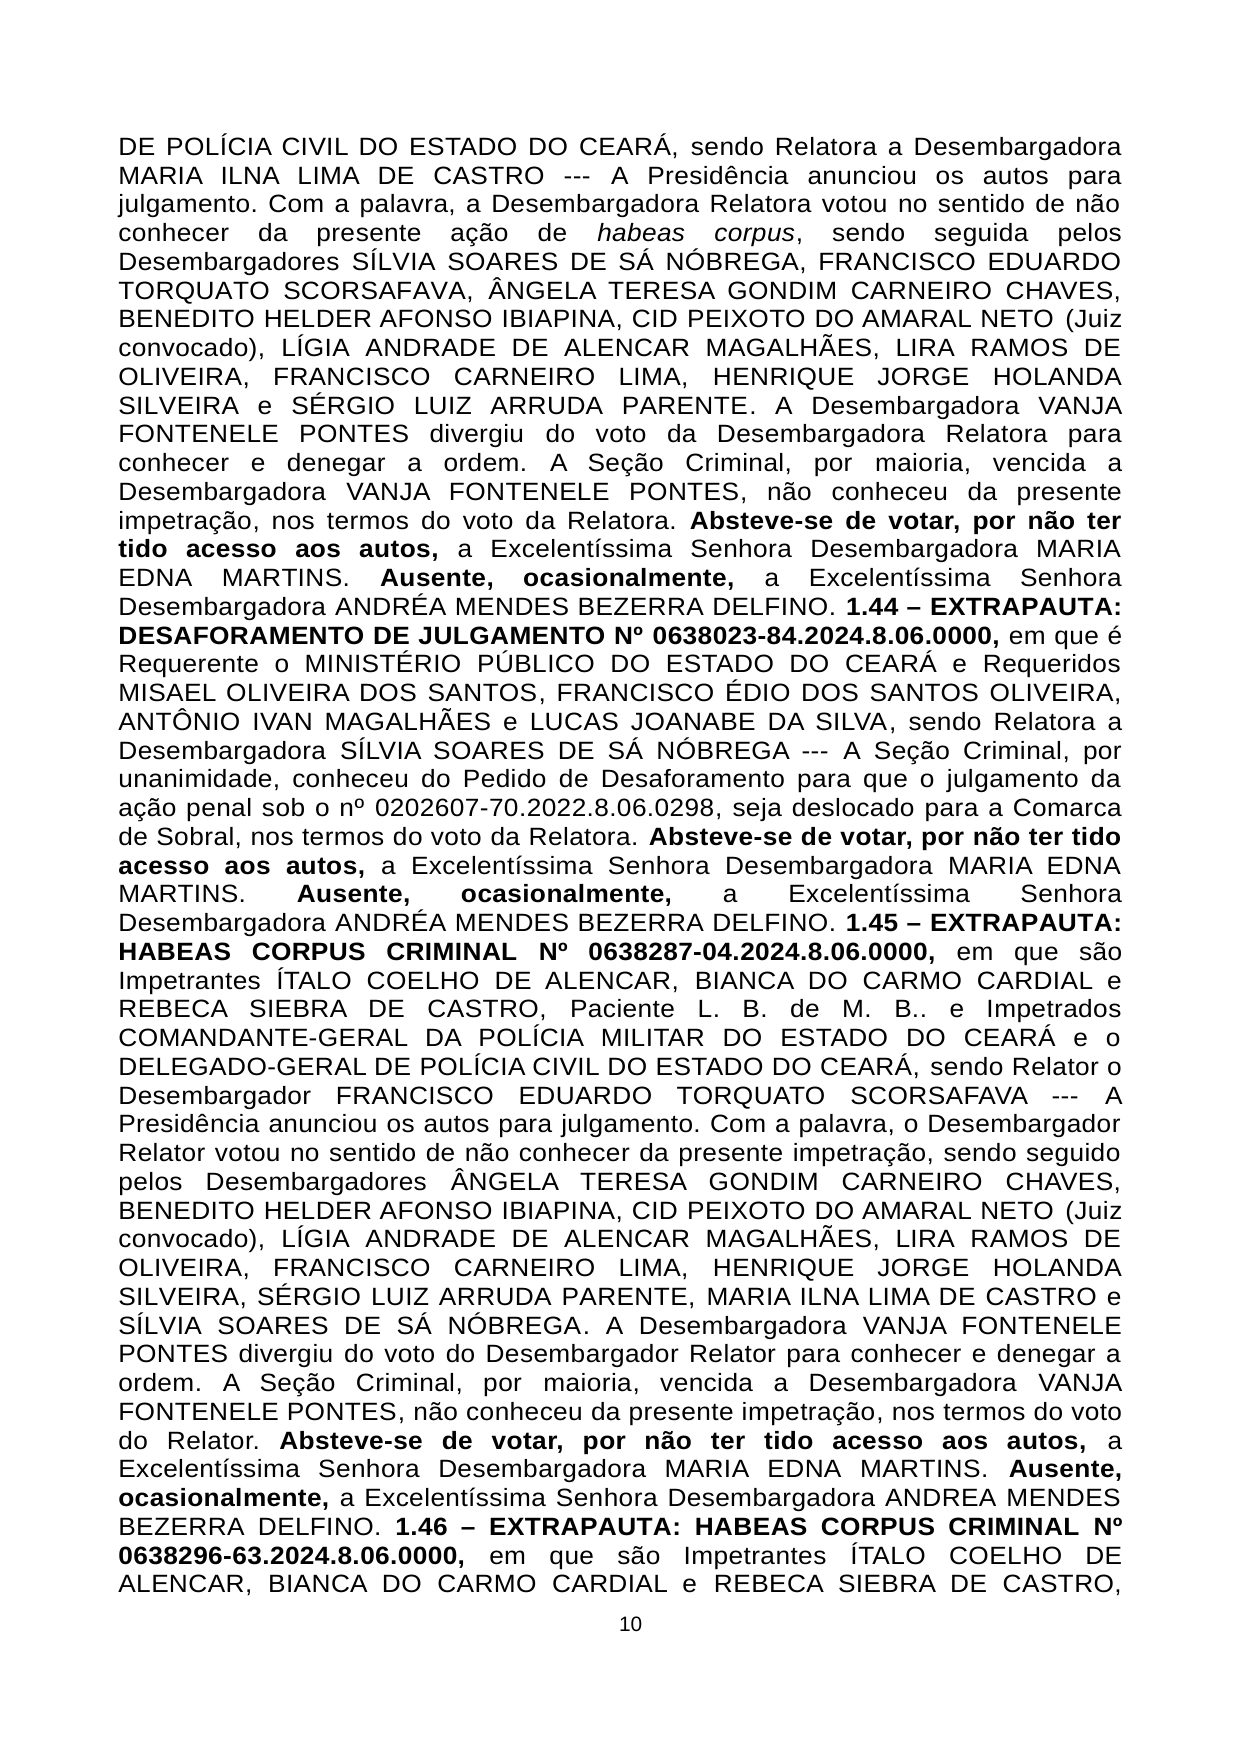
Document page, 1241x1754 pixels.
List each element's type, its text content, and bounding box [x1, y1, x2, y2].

text DE POLÍCIA CIVIL DO ESTADO DO CEARÁ, sendo Relatora a Desembargadora MARIA ILNA LIMA DE CASTRO --- A Presidência anunciou os autos para julgamento. Com a palavra, a Desembargadora Relatora votou no sentido de não conhecer da presente ação de habeas corpus, sendo seguida pelos Desembargadores SÍLVIA SOARES DE SÁ NÓBREGA, FRANCISCO EDUARDO TORQUATO SCORSAFAVA, ÂNGELA TERESA GONDIM CARNEIRO CHAVES, BENEDITO HELDER AFONSO IBIAPINA, CID PEIXOTO DO AMARAL NETO (Juiz convocado), LÍGIA ANDRADE DE ALENCAR MAGALHÃES, LIRA RAMOS DE OLIVEIRA, FRANCISCO CARNEIRO LIMA, HENRIQUE JORGE HOLANDA SILVEIRA e SÉRGIO LUIZ ARRUDA PARENTE. A Desembargadora VANJA FONTENELE PONTES divergiu do voto da Desembargadora Relatora para conhecer e denegar a ordem. A Seção Criminal, por maioria, vencida a Desembargadora VANJA FONTENELE PONTES, não conheceu da presente impetração, nos termos do voto da Relatora. Absteve-se de votar, por não ter tido acesso aos autos, a Excelentíssima Senhora Desembargadora MARIA EDNA MARTINS. Ausente, ocasionalmente, a Excelentíssima Senhora Desembargadora ANDRÉA MENDES BEZERRA DELFINO. 1.44 – EXTRAPAUTA: DESAFORAMENTO DE JULGAMENTO Nº 0638023-84.2024.8.06.0000, em que é Requerente o MINISTÉRIO PÚBLICO DO ESTADO DO CEARÁ e Requeridos MISAEL OLIVEIRA DOS SANTOS, FRANCISCO ÉDIO DOS SANTOS OLIVEIRA, ANTÔNIO IVAN MAGALHÃES e LUCAS JOANABE DA SILVA, sendo Relatora a Desembargadora SÍLVIA SOARES DE SÁ NÓBREGA --- A Seção Criminal, por unanimidade, conheceu do Pedido de Desaforamento para que o julgamento da ação penal sob o nº 0202607-70.2022.8.06.0298, seja deslocado para a Comarca de Sobral, nos termos do voto da Relatora. Absteve-se de votar, por não ter tido acesso aos autos, a Excelentíssima Senhora Desembargadora MARIA EDNA MARTINS. Ausente, ocasionalmente, a Excelentíssima Senhora Desembargadora ANDRÉA MENDES BEZERRA DELFINO. 1.45 – EXTRAPAUTA: HABEAS CORPUS CRIMINAL Nº 0638287-04.2024.8.06.0000, em que são Impetrantes ÍTALO COELHO DE ALENCAR, BIANCA DO CARMO CARDIAL e REBECA SIEBRA DE CASTRO, Paciente L. B. de M. B.. e Impetrados COMANDANTE-GERAL DA POLÍCIA MILITAR DO ESTADO DO CEARÁ e o DELEGADO-GERAL DE POLÍCIA CIVIL DO ESTADO DO CEARÁ, sendo Relator o Desembargador FRANCISCO EDUARDO TORQUATO SCORSAFAVA --- A Presidência anunciou os autos para julgamento. Com a palavra, o Desembargador Relator votou no sentido de não conhecer da presente impetração, sendo seguido pelos Desembargadores ÂNGELA TERESA GONDIM CARNEIRO CHAVES, BENEDITO HELDER AFONSO IBIAPINA, CID PEIXOTO DO AMARAL NETO (Juiz convocado), LÍGIA ANDRADE DE ALENCAR MAGALHÃES, LIRA RAMOS DE OLIVEIRA, FRANCISCO CARNEIRO LIMA, HENRIQUE JORGE HOLANDA SILVEIRA, SÉRGIO LUIZ ARRUDA PARENTE, MARIA ILNA LIMA DE CASTRO e SÍLVIA SOARES DE SÁ NÓBREGA. A Desembargadora VANJA FONTENELE PONTES divergiu do voto do Desembargador Relator para conhecer e denegar a ordem. A Seção Criminal, por maioria, vencida a Desembargadora VANJA FONTENELE PONTES, não conheceu da presente impetração, nos termos do voto do Relator. Absteve-se de votar, por não ter tido acesso aos autos, a Excelentíssima Senhora Desembargadora MARIA EDNA MARTINS. Ausente, ocasionalmente, a Excelentíssima Senhora Desembargadora ANDREA MENDES BEZERRA DELFINO. 1.46 – EXTRAPAUTA: HABEAS CORPUS CRIMINAL Nº 0638296-63.2024.8.06.0000, em que são Impetrantes ÍTALO COELHO DE ALENCAR, BIANCA DO CARMO CARDIAL e REBECA SIEBRA DE CASTRO, [118, 132, 1122, 1598]
